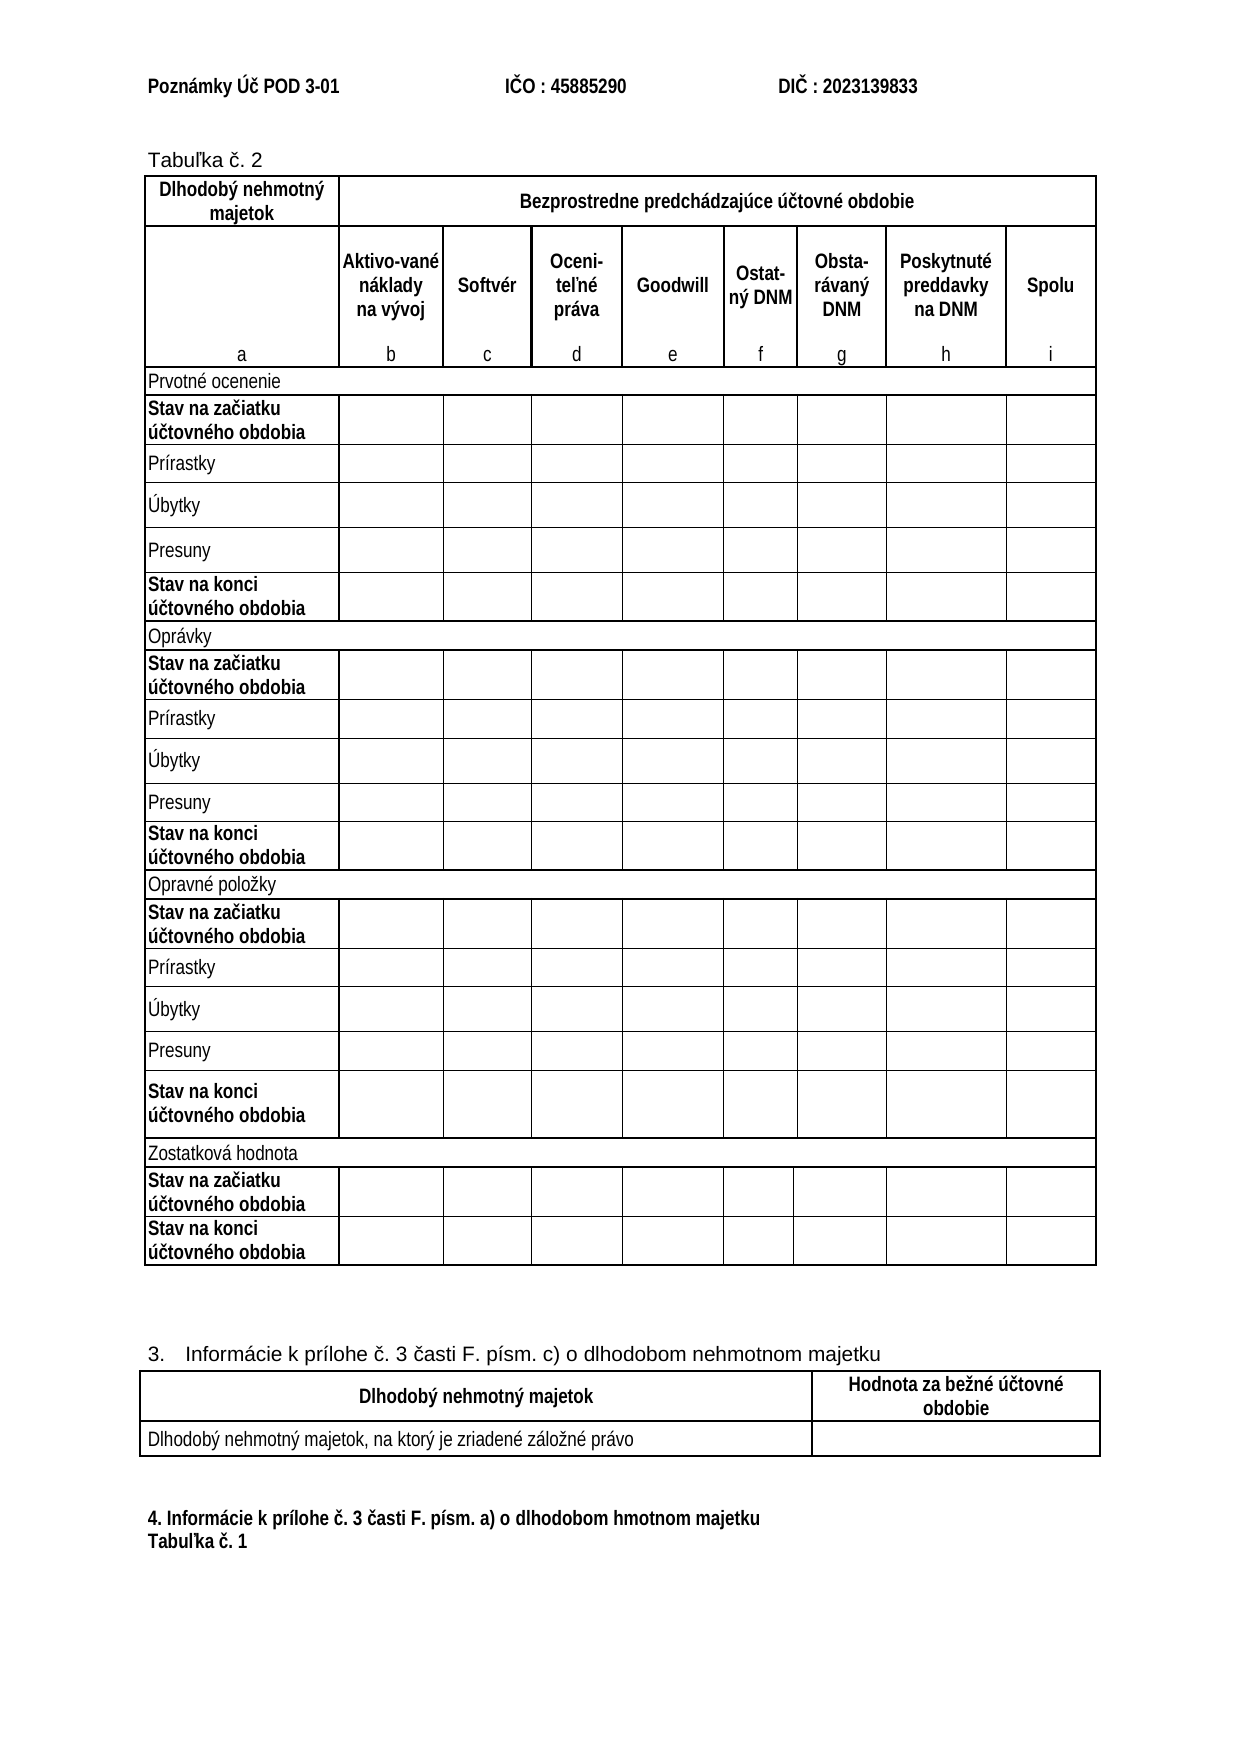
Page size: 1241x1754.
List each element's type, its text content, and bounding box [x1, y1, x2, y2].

title Tabuľka č. 2 [148, 148, 1093, 172]
table_cell [724, 396, 797, 444]
table_cell Stav na konci účtovného obdobia [146, 1217, 338, 1264]
table_cell [798, 573, 886, 620]
table_cell [532, 1032, 622, 1069]
table_cell [340, 1217, 443, 1264]
table_cell [1007, 445, 1095, 482]
table_cell [340, 987, 443, 1031]
table_cell Obsta- rávaný DNM [798, 227, 885, 342]
table_cell [532, 1217, 622, 1264]
table_cell [724, 784, 797, 821]
table_cell [724, 822, 797, 869]
table_cell Prírastky [146, 949, 338, 986]
table_cell [623, 573, 723, 620]
table_cell [340, 396, 443, 444]
table_cell [798, 1032, 886, 1069]
table_cell [532, 528, 622, 572]
table_cell [1007, 822, 1095, 869]
table_cell [623, 396, 723, 444]
table_cell [724, 445, 797, 482]
table_cell [887, 573, 1006, 620]
table_header Dlhodobý nehmotný majetok [141, 1372, 811, 1420]
table_cell Prírastky [146, 700, 338, 737]
table_cell g [798, 342, 885, 366]
table_cell [340, 483, 443, 527]
table_cell [532, 1071, 622, 1137]
table_cell Prírastky [146, 445, 338, 482]
table_cell [724, 1071, 797, 1137]
table_cell [1007, 396, 1095, 444]
table_cell [887, 1168, 1006, 1216]
table_cell [444, 573, 531, 620]
table_cell [887, 949, 1006, 986]
table_cell Stav na začiatku účtovného obdobia [146, 396, 338, 444]
table_cell [532, 987, 622, 1031]
table_cell [1007, 739, 1095, 782]
table_cell [1007, 573, 1095, 620]
table_cell [444, 396, 531, 444]
table_cell [798, 949, 886, 986]
table_cell f [725, 342, 796, 366]
table_cell [798, 784, 886, 821]
table_cell c [444, 342, 530, 366]
table_cell Stav na začiatku účtovného obdobia [146, 900, 338, 948]
table_cell e [623, 342, 723, 366]
table_cell [1007, 1071, 1095, 1137]
table_cell Stav na konci účtovného obdobia [146, 1071, 338, 1137]
table_cell [798, 822, 886, 869]
table_cell [1007, 949, 1095, 986]
table_cell [724, 1032, 797, 1069]
table_cell Ostat-ný DNM [725, 227, 796, 342]
table_cell [1007, 1032, 1095, 1069]
table_cell [623, 483, 723, 527]
title Informácie k prílohe č. 3 časti F. písm. c) o dlhodobom nehmotnom majetku [148, 1342, 1093, 1366]
table_cell [623, 528, 723, 572]
table_cell [623, 784, 723, 821]
table_cell [623, 1217, 723, 1264]
table_cell [1007, 900, 1095, 948]
table_cell Stav na začiatku účtovného obdobia [146, 651, 338, 699]
table_cell [887, 739, 1006, 782]
table_cell [887, 445, 1006, 482]
table_cell [532, 700, 622, 737]
table_cell Oceni-teľné práva [533, 227, 621, 342]
table_cell [724, 483, 797, 527]
table_cell [444, 1032, 531, 1069]
table_cell Úbytky [146, 739, 338, 782]
table_cell Presuny [146, 1032, 338, 1069]
table_cell [444, 822, 531, 869]
table_cell [444, 949, 531, 986]
table_cell [1007, 528, 1095, 572]
table_cell [724, 949, 797, 986]
table_cell [340, 573, 443, 620]
table_cell [724, 739, 797, 782]
table_header Bezprostredne predchádzajúce účtovné obdobie [340, 177, 1095, 225]
table_cell [340, 822, 443, 869]
table_cell [887, 651, 1006, 699]
table_cell [887, 1071, 1006, 1137]
table_cell [444, 1217, 531, 1264]
table_cell [887, 822, 1006, 869]
table_cell [887, 900, 1006, 948]
table_cell [724, 1217, 793, 1264]
table_cell [146, 227, 338, 342]
table_cell [887, 700, 1006, 737]
table_cell [1007, 1217, 1095, 1264]
table_cell a [146, 342, 338, 366]
table_cell [444, 987, 531, 1031]
table_cell [623, 700, 723, 737]
table_cell [798, 445, 886, 482]
table_cell [1007, 784, 1095, 821]
table_cell Prvotné ocenenie [146, 368, 1095, 394]
table_cell [623, 1168, 723, 1216]
table_cell [340, 528, 443, 572]
table_cell [532, 784, 622, 821]
table_cell Softvér [444, 227, 530, 342]
text Tabuľka č. 1 [148, 1529, 1093, 1553]
table_cell [724, 900, 797, 948]
table_cell [532, 739, 622, 782]
table_cell [444, 445, 531, 482]
table_cell [887, 528, 1006, 572]
table_cell Stav na konci účtovného obdobia [146, 822, 338, 869]
table_cell [444, 1168, 531, 1216]
table_cell [623, 822, 723, 869]
table_cell [724, 651, 797, 699]
table_cell Stav na začiatku účtovného obdobia [146, 1168, 338, 1216]
table_cell [444, 739, 531, 782]
table_cell [1007, 483, 1095, 527]
table_cell [532, 445, 622, 482]
table_header Dlhodobý nehmotný majetok [146, 177, 338, 225]
table_cell b [340, 342, 442, 366]
table_cell [1007, 987, 1095, 1031]
table_cell Aktivo-vané náklady na vývoj [340, 227, 442, 342]
table_cell [724, 1168, 793, 1216]
table_cell [798, 483, 886, 527]
table_cell [623, 987, 723, 1031]
table_cell [798, 651, 886, 699]
table_cell [798, 1071, 886, 1137]
table_cell [340, 1032, 443, 1069]
table_cell [794, 1217, 886, 1264]
table_cell [724, 987, 797, 1031]
table_cell [623, 949, 723, 986]
table_cell Zostatková hodnota [146, 1139, 1095, 1166]
table_cell [623, 445, 723, 482]
table_cell [444, 483, 531, 527]
table_cell [340, 949, 443, 986]
table_cell [532, 651, 622, 699]
table_cell [340, 1071, 443, 1137]
table_cell Goodwill [623, 227, 723, 342]
table_cell [340, 651, 443, 699]
table_cell Spolu [1007, 227, 1095, 342]
table_cell Opravné položky [146, 871, 1095, 898]
table_cell [340, 445, 443, 482]
table_cell [887, 1032, 1006, 1069]
table_cell [798, 900, 886, 948]
table_cell [340, 784, 443, 821]
table_cell Poskytnuté preddavky na DNM [887, 227, 1005, 342]
table_cell [798, 396, 886, 444]
table_cell Presuny [146, 784, 338, 821]
table_cell [444, 784, 531, 821]
table_cell [887, 396, 1006, 444]
table_cell [623, 1071, 723, 1137]
table_cell [340, 1168, 443, 1216]
table_cell [724, 573, 797, 620]
table_cell Úbytky [146, 483, 338, 527]
table_cell [444, 1071, 531, 1137]
table_header Hodnota za bežné účtovné obdobie [813, 1372, 1099, 1420]
table_cell [813, 1422, 1099, 1455]
table_cell [724, 528, 797, 572]
table_cell [798, 528, 886, 572]
table_cell [532, 483, 622, 527]
table_cell [887, 1217, 1006, 1264]
table_cell [1007, 651, 1095, 699]
table_cell Oprávky [146, 622, 1095, 649]
table_cell [887, 483, 1006, 527]
table_cell h [887, 342, 1005, 366]
table_cell [340, 700, 443, 737]
table_cell Stav na konci účtovného obdobia [146, 573, 338, 620]
table_cell Úbytky [146, 987, 338, 1031]
table_cell [887, 784, 1006, 821]
table_cell [798, 739, 886, 782]
table_cell [444, 651, 531, 699]
table_cell [444, 528, 531, 572]
table_cell Dlhodobý nehmotný majetok, na ktorý je zriadené záložné právo [141, 1422, 811, 1455]
table_cell [798, 700, 886, 737]
text 4. Informácie k prílohe č. 3 časti F. písm. a) o dlhodobom hmotnom majetku [148, 1506, 1093, 1529]
table_cell i [1007, 342, 1095, 366]
table_cell [532, 949, 622, 986]
table_cell [444, 700, 531, 737]
table_cell [340, 900, 443, 948]
table_cell d [533, 342, 621, 366]
table_cell [532, 573, 622, 620]
table_cell [532, 1168, 622, 1216]
table_cell [532, 900, 622, 948]
table_cell [1007, 1168, 1095, 1216]
table_cell [724, 700, 797, 737]
table_cell [623, 1032, 723, 1069]
table_cell [532, 396, 622, 444]
table_cell [444, 900, 531, 948]
table_cell [623, 651, 723, 699]
table_cell Presuny [146, 528, 338, 572]
table_cell [794, 1168, 886, 1216]
table_cell [798, 987, 886, 1031]
table_cell [1007, 700, 1095, 737]
table_cell [623, 900, 723, 948]
table_cell [623, 739, 723, 782]
table_cell [340, 739, 443, 782]
table_cell [887, 987, 1006, 1031]
table_cell [532, 822, 622, 869]
